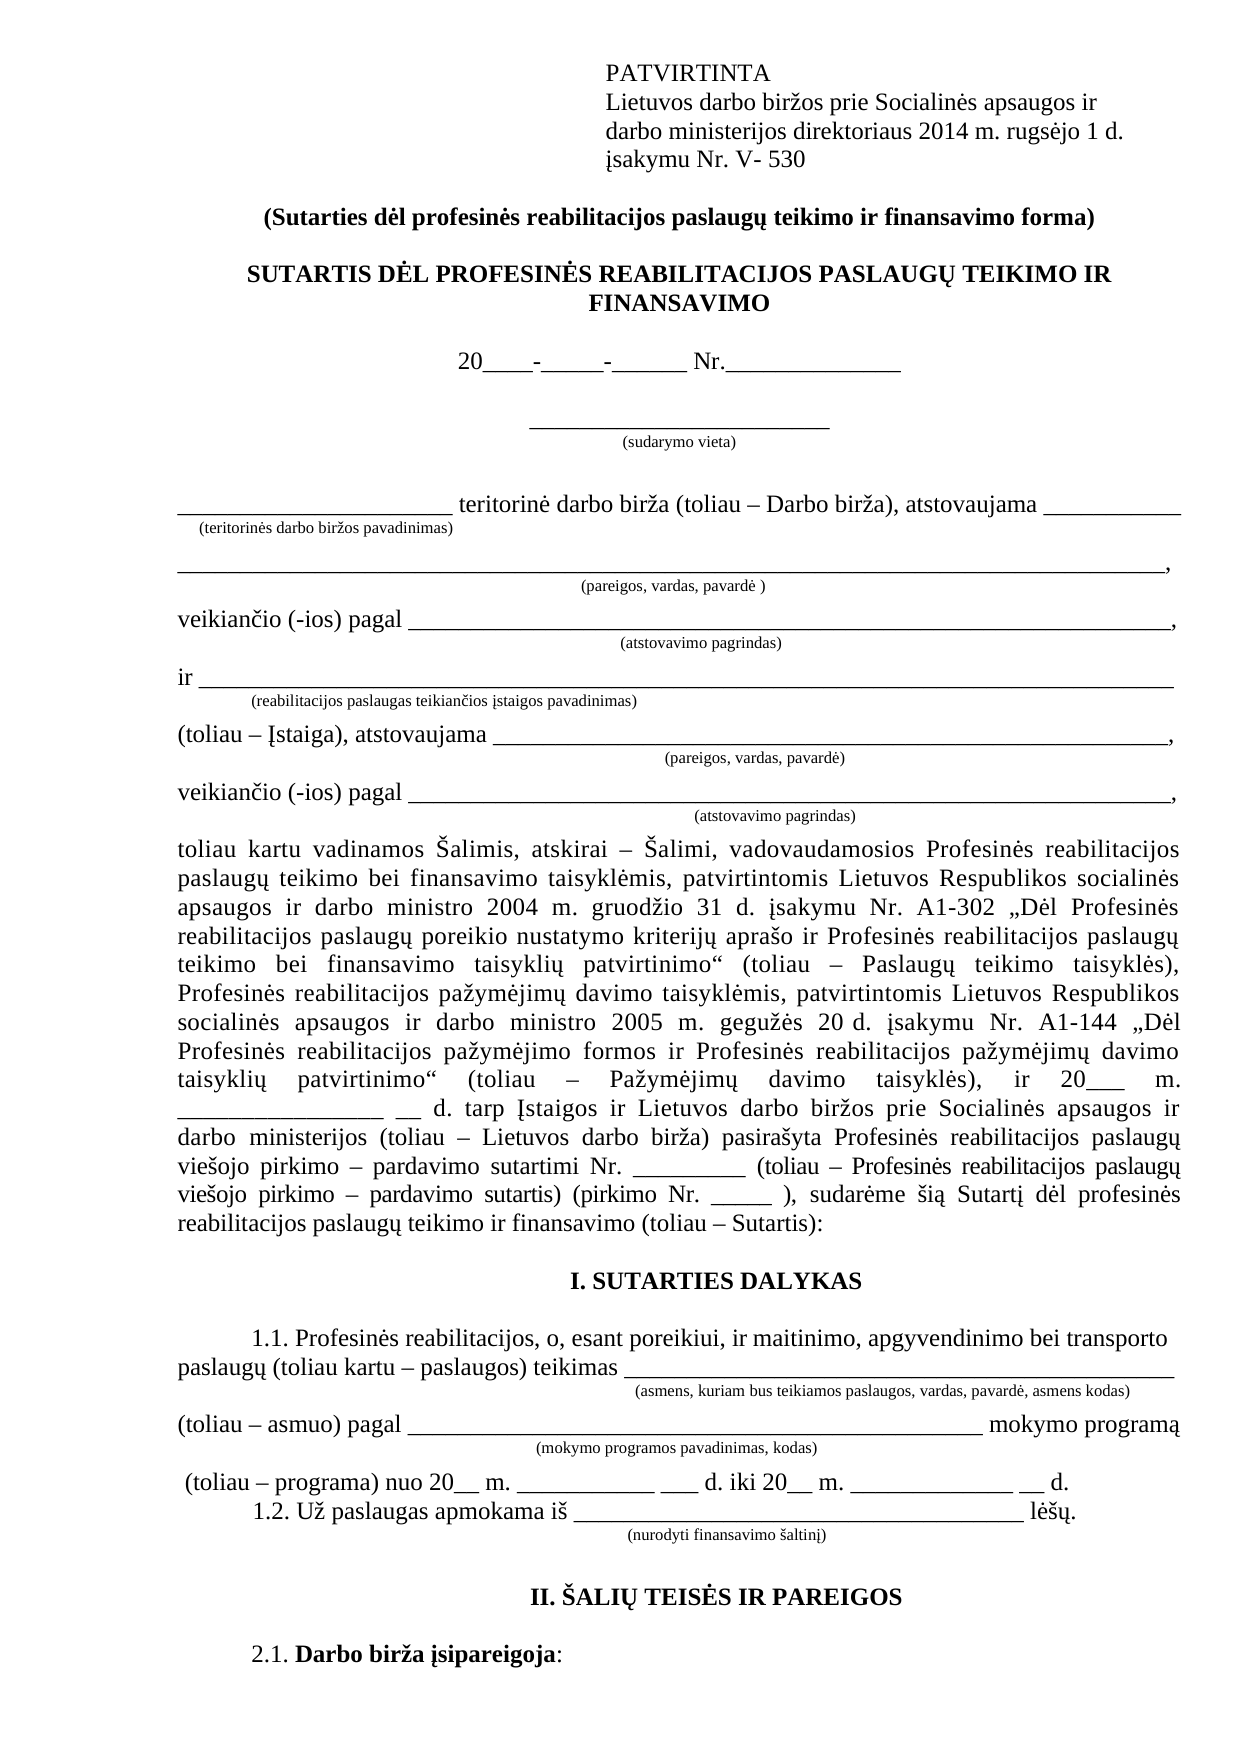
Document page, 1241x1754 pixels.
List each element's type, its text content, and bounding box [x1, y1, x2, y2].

text 20____-_____-______ Nr.______________ [177, 346, 1181, 374]
text 2.1. Darbo birža įsipareigoja: [177, 1639, 1181, 1668]
text įsakymu Nr. V- 530 [177, 144, 1181, 173]
text (pareigos, vardas, pavardė ) [177, 576, 1181, 604]
text (atstovavimo pagrindas) [177, 633, 1181, 662]
text (toliau – Įstaiga), atstovaujama ______________________________________________________, [177, 719, 1181, 748]
text ir ______________________________________________________________________________ [177, 662, 1181, 691]
text II. ŠALIŲ TEISĖS IR PAREIGOS [177, 1582, 1181, 1611]
text PATVIRTINTA [177, 58, 1181, 87]
text (toliau – asmuo) pagal ______________________________________________ mokymo programą [177, 1409, 1181, 1438]
text (Sutarties dėl profesinės reabilitacijos paslaugų teikimo ir finansavimo forma) [177, 202, 1181, 231]
text veikiančio (-ios) pagal _____________________________________________________________, [177, 604, 1181, 633]
text veikiančio (-ios) pagal _____________________________________________________________, [177, 777, 1181, 806]
text Lietuvos darbo biržos prie Socialinės apsaugos ir [177, 87, 1181, 116]
text (pareigos, vardas, pavardė) [177, 748, 1181, 777]
text ________________________ [177, 403, 1181, 432]
text darbo ministerijos direktoriaus 2014 m. rugsėjo 1 d. [177, 116, 1181, 144]
text (asmens, kuriam bus teikiamos paslaugos, vardas, pavardė, asmens kodas) [177, 1381, 1181, 1409]
text 1.1. Profesinės reabilitacijos, o, esant poreikiui, ir maitinimo, apgyvendinimo bei transporto [177, 1323, 1181, 1352]
text (reabilitacijos paslaugas teikiančios įstaigos pavadinimas) [177, 691, 1181, 719]
text 1.2. Už paslaugas apmokama iš ____________________________________ lėšų. [177, 1496, 1181, 1524]
text (teritorinės darbo biržos pavadinimas) [177, 518, 1181, 547]
text (sudarymo vieta) [177, 432, 1181, 461]
text _______________________________________________________________________________, [177, 547, 1181, 576]
text (mokymo programos pavadinimas, kodas) [177, 1438, 1181, 1467]
text toliau kartu vadinamos Šalimis, atskirai – Šalimi, vadovaudamosios Profesinės reabilitacijos paslaugų teikimo bei finansavimo taisyklėmis, patvirtintomis Lietuvos Respublikos socialinės apsaugos ir darbo ministro 2004 m. gruodžio 31 d. įsakymu Nr. A1-302 „Dėl Profesinės reabilitacijos paslaugų poreikio nustatymo kriterijų aprašo ir Profesinės reabilitacijos paslaugų teikimo bei finansavimo taisyklių patvirtinimo“ (toliau – Paslaugų teikimo taisyklės), Profesinės reabilitacijos pažymėjimų davimo taisyklėmis, patvirtintomis Lietuvos Respublikos socialinės apsaugos ir darbo ministro 2005 m. gegužės 20 d. įsakymu Nr. A1-144 „Dėl Profesinės reabilitacijos pažymėjimo formos ir Profesinės reabilitacijos pažymėjimų davimo taisyklių patvirtinimo“ (toliau – Pažymėjimų davimo taisyklės), ir 20___ m. ________________ __ d. tarp Įstaigos ir Lietuvos darbo biržos prie Socialinės apsaugos ir darbo ministerijos (toliau – Lietuvos darbo birža) pasirašyta Profesinės reabilitacijos paslaugų viešojo pirkimo – pardavimo sutartimi Nr. _________ (toliau – Profesinės reabilitacijos paslaugų viešojo pirkimo – pardavimo sutartis) (pirkimo Nr. _____ ), sudarėme šią Sutartį dėl profesinės reabilitacijos paslaugų teikimo ir finansavimo (toliau – Sutartis): [177, 834, 1181, 1237]
text I. SUTARTIES DALYKAS [177, 1266, 1181, 1294]
text SUTARTIS DĖL PROFESINĖS REABILITACIJOS PASLAUGŲ TEIKIMO IR FINANSAVIMO [177, 259, 1181, 317]
text (toliau – programa) nuo 20__ m. ___________ ___ d. iki 20__ m. _____________ __ d. [177, 1467, 1181, 1496]
text (nurodyti finansavimo šaltinį) [552, 1524, 1181, 1553]
text ______________________ teritorinė darbo birža (toliau – Darbo birža), atstovaujama ___________ [177, 489, 1181, 518]
text paslaugų (toliau kartu – paslaugos) teikimas ____________________________________________ [177, 1352, 1181, 1381]
text (atstovavimo pagrindas) [177, 806, 1181, 834]
